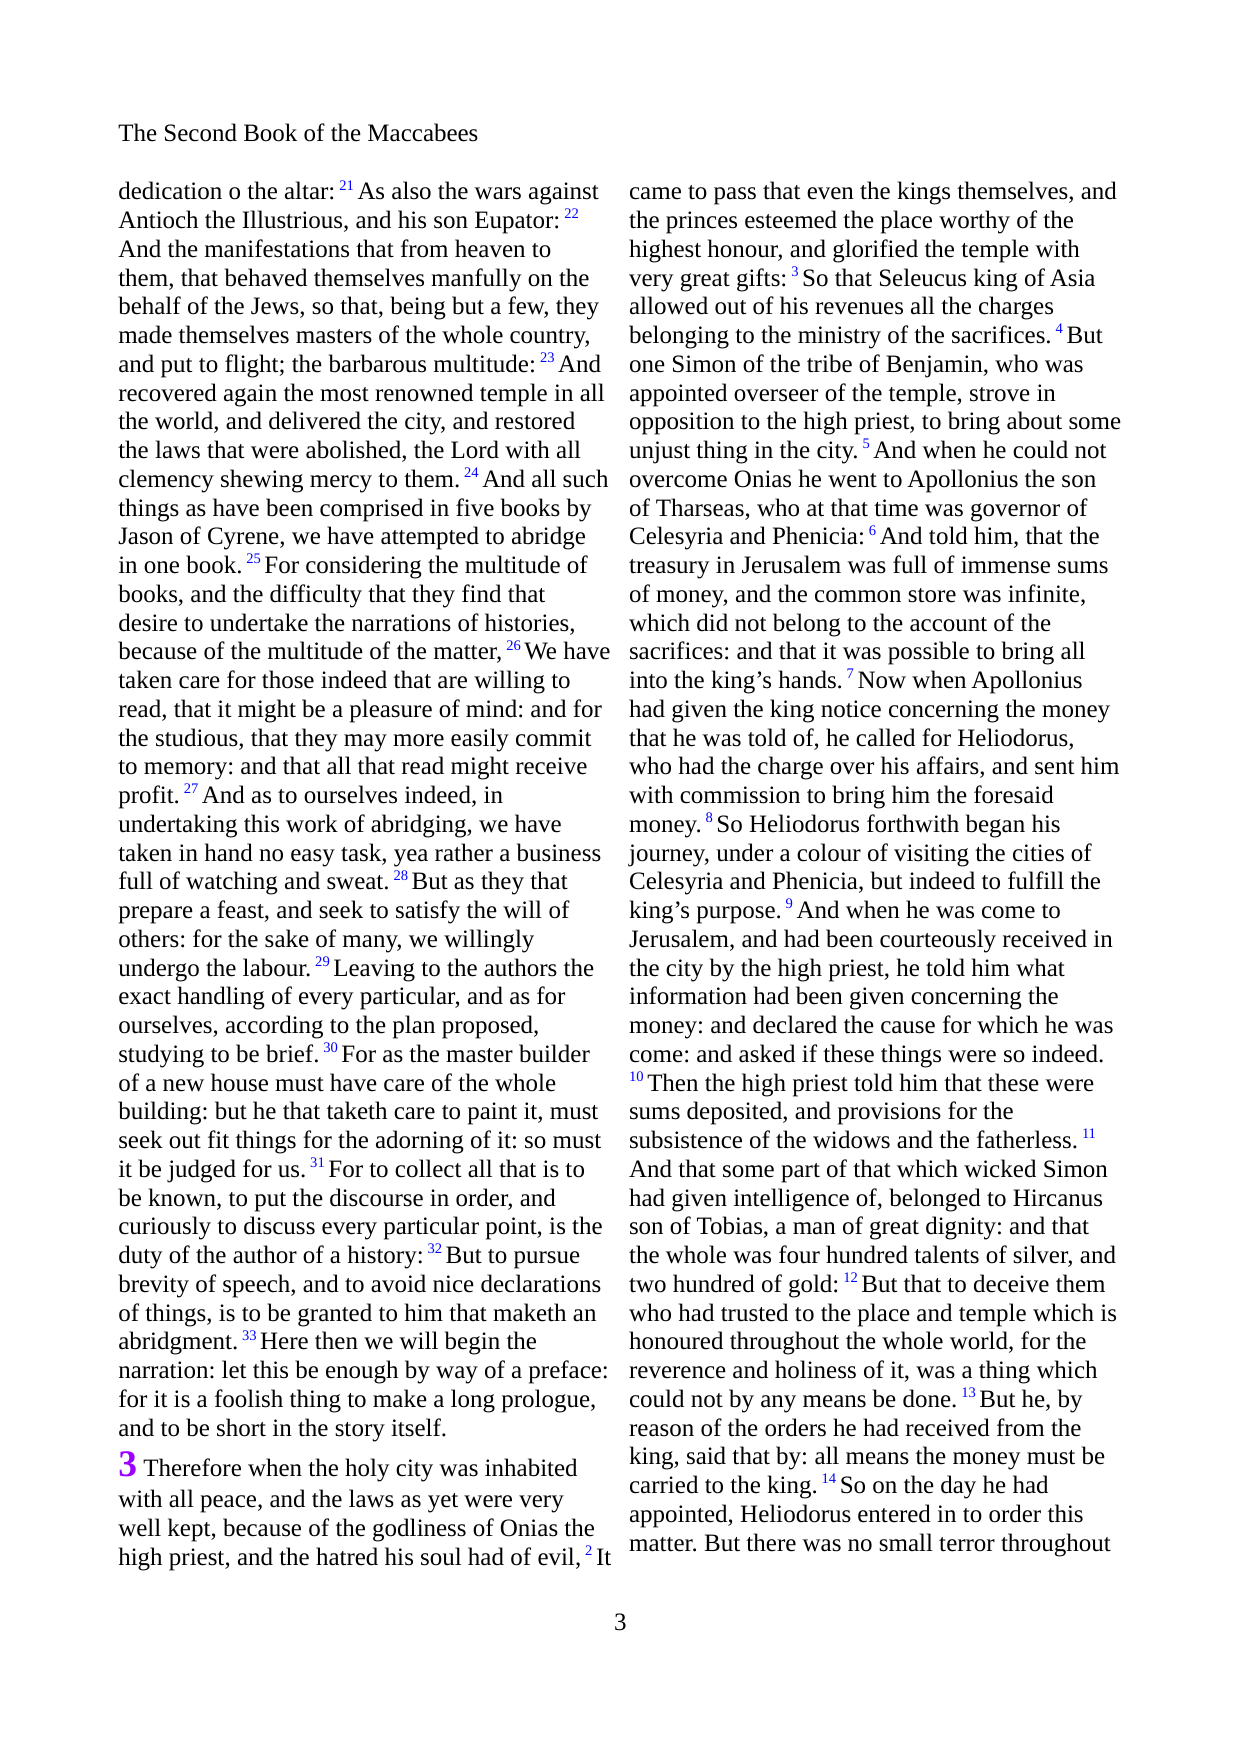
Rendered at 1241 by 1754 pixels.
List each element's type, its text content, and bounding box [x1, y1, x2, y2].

text came to pass that even the kings themselves, and the princes esteemed the place worthy of the highest honour, and glorified the temple with very great gifts: 3 So that Seleucus king of Asia allowed out of his revenues all the charges belonging to the ministry of the sacrifices. 4 But one Simon of the tribe of Benjamin, who was appointed overseer of the temple, strove in opposition to the high priest, to bring about some unjust thing in the city. 5 And when he could not overcome Onias he went to Apollonius the son of Tharseas, who at that time was governor of Celesyria and Phenicia: 6 And told him, that the treasury in Jerusalem was full of immense sums of money, and the common store was infinite, which did not belong to the account of the sacrifices: and that it was possible to bring all into the king’s hands. 7 Now when Apollonius had given the king notice concerning the money that he was told of, he called for Heliodorus, who had the charge over his affairs, and sent him with commission to bring him the foresaid money. 8 So Heliodorus forthwith began his journey, under a colour of visiting the cities of Celesyria and Phenicia, but indeed to fulfill the king’s purpose. 9 And when he was come to Jerusalem, and had been courteously received in the city by the high priest, he told him what information had been given concerning the money: and declared the cause for which he was come: and asked if these things were so indeed. 10 Then the high priest told him that these were sums deposited, and provisions for the subsistence of the widows and the fatherless. 11 And that some part of that which wicked Simon had given intelligence of, belonged to Hircanus son of Tobias, a man of great dignity: and that the whole was four hundred talents of silver, and two hundred of gold: 12 But that to deceive them who had trusted to the place and temple which is honoured throughout the whole world, for the reverence and holiness of it, was a thing which could not by any means be done. 13 But he, by reason of the orders he had received from the king, said that by: all means the money must be carried to the king. 14 So on the day he had appointed, Heliodorus entered in to order this matter. But there was no small terror throughout [629, 176, 1122, 1556]
text dedication o the altar: 21 As also the wars against Antioch the Illustrious, and his son Eupator: 22 And the manifestations that from heaven to them, that behaved themselves manfully on the behalf of the Jews, so that, being but a few, they made themselves masters of the whole country, and put to flight; the barbarous multitude: 23 And recovered again the most renowned temple in all the world, and delivered the city, and restored the laws that were abolished, the Lord with all clemency shewing mercy to them. 24 And all such things as have been comprised in five books by Jason of Cyrene, we have attempted to abridge in one book. 25 For considering the multitude of books, and the difficulty that they find that desire to undertake the narrations of histories, because of the multitude of the matter, 26 We have taken care for those indeed that are willing to read, that it might be a pleasure of mind: and for the studious, that they may more easily commit to memory: and that all that read might receive profit. 27 And as to ourselves indeed, in undertaking this work of abridging, we have taken in hand no easy task, yea rather a business full of watching and sweat. 28 But as they that prepare a feast, and seek to satisfy the will of others: for the sake of many, we willingly undergo the labour. 29 Leaving to the authors the exact handling of every particular, and as for ourselves, according to the plan proposed, studying to be brief. 30 For as the master builder of a new house must have care of the whole building: but he that taketh care to paint it, must seek out fit things for the adorning of it: so must it be judged for us. 31 For to collect all that is to be known, to put the discourse in order, and curiously to discuss every particular point, is the duty of the author of a history: 32 But to pursue brevity of speech, and to avoid nice declarations of things, is to be granted to him that maketh an abridgment. 33 Here then we will begin the narration: let this be enough by way of a preface: for it is a foolish thing to make a long prologue, and to be short in the story itself. [118, 176, 611, 1441]
text 3 Therefore when the holy city was inhabited with all peace, and the laws as yet were very well kept, because of the godliness of Onias the high priest, and the hatred his soul had of evil, 2 It [118, 1441, 611, 1571]
